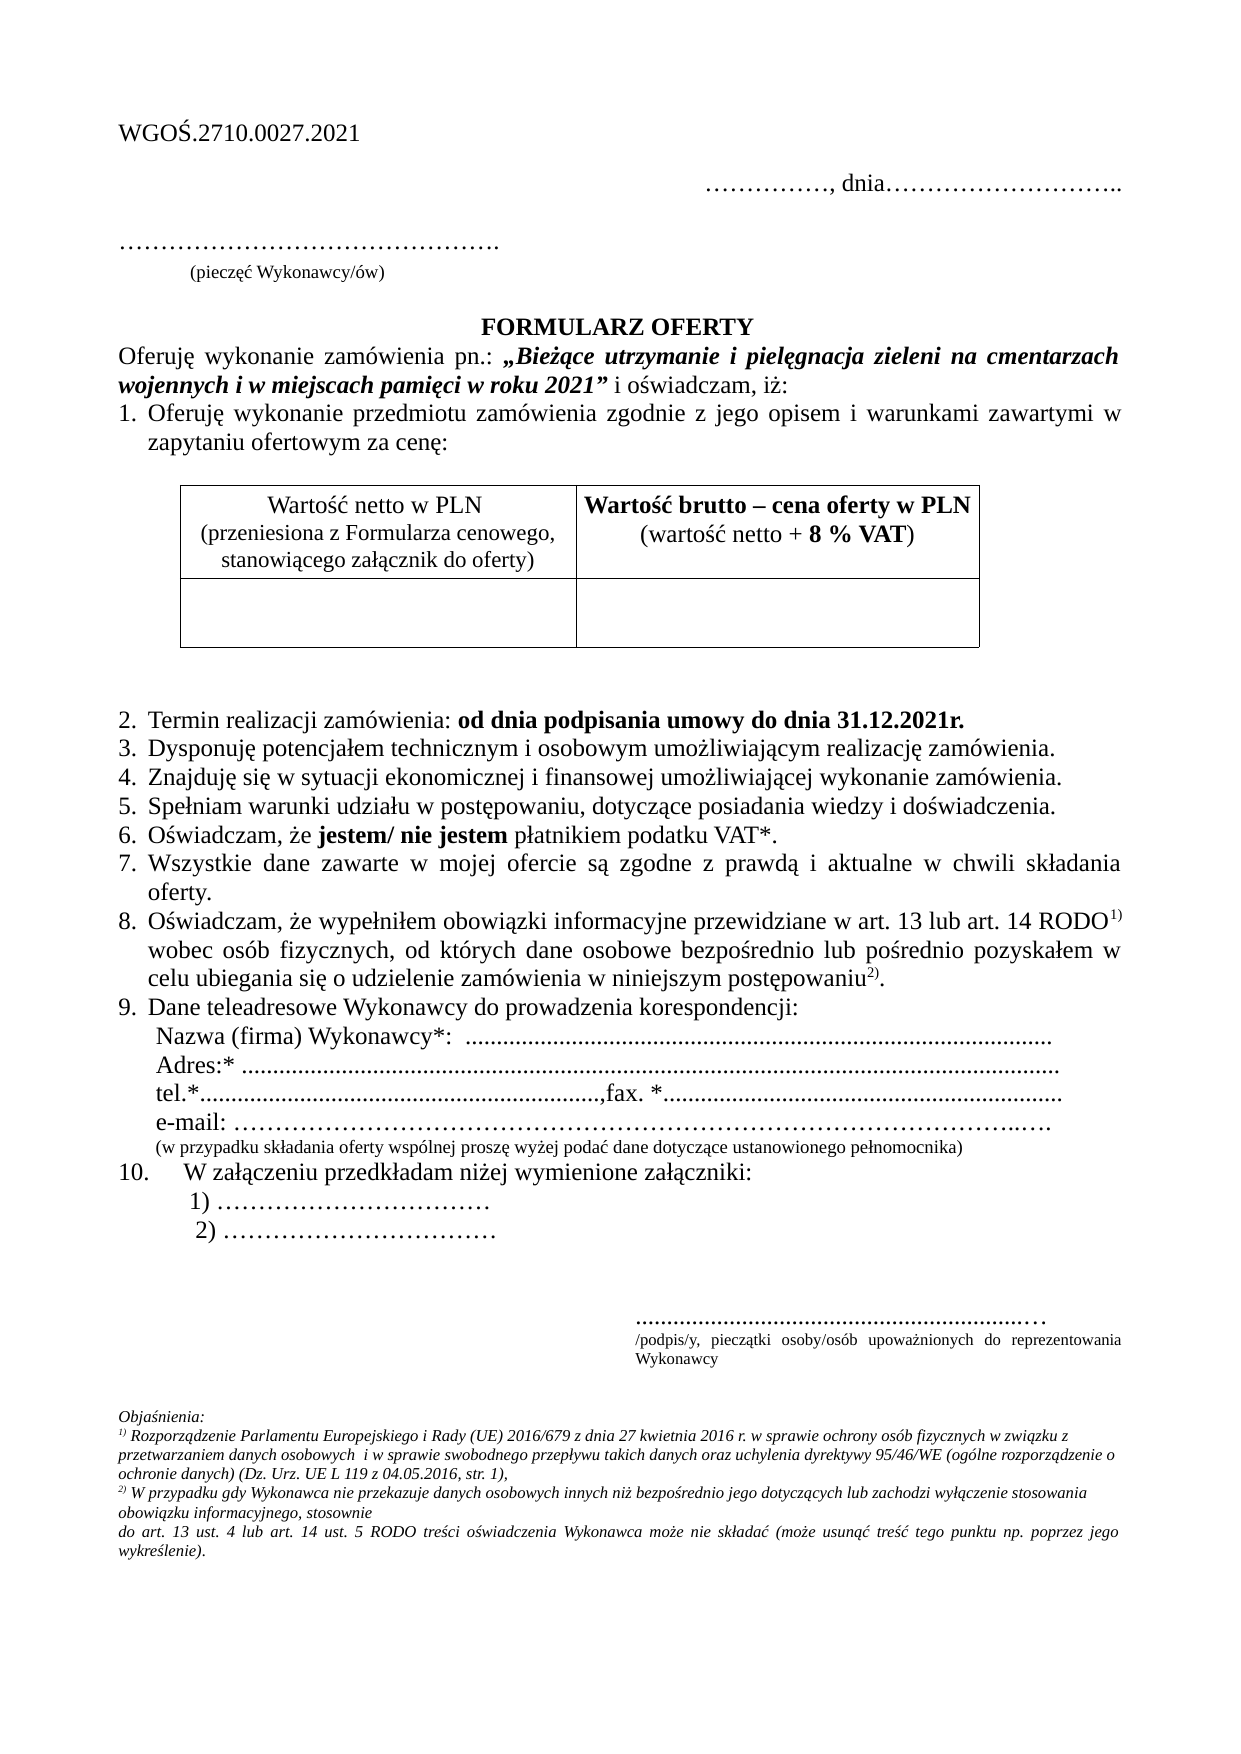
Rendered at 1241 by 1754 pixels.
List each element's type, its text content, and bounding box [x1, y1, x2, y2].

list Spełniam warunki udziału w postępowaniu, dotyczące posiadania wiedzy i doświadczenia. [118, 791, 1122, 820]
table_header Wartość brutto – cena oferty w PLN (wartość netto + 8 % VAT) [577, 486, 979, 578]
list 2) …………………………… [189, 1215, 1122, 1244]
list Wszystkie dane zawarte w mojej ofercie są zgodne z prawdą i aktualne w chwili składania oferty. [118, 848, 1122, 906]
text Objaśnienia: [118, 1407, 1122, 1426]
text (pieczęć Wykonawcy/ów) [118, 255, 1122, 283]
list Dysponuję potencjałem technicznym i osobowym umożliwiającym realizację zamówienia. [118, 733, 1122, 762]
list W załączeniu przedkładam niżej wymienione załączniki: [118, 1157, 1122, 1186]
text tel.*................................................................,fax. *................................................................ [156, 1078, 1122, 1107]
list Oświadczam, że wypełniłem obowiązki informacyjne przewidziane w art. 13 lub art. 14 RODO1) wobec osób fizycznych, od których dane osobowe bezpośrednio lub pośrednio pozyskałem w celu ubiegania się o udzielenie zamówienia w niniejszym postępowaniu2). [118, 906, 1122, 992]
text 2) W przypadku gdy Wykonawca nie przekazuje danych osobowych innych niż bezpośrednio jego dotyczących lub zachodzi wyłączenie stosowania obowiązku informacyjnego, stosownie [118, 1483, 1122, 1522]
table_header Wartość netto w PLN (przeniesiona z Formularza cenowego, stanowiącego załącznik do oferty) [181, 486, 576, 578]
list Znajduję się w sytuacji ekonomicznej i finansowej umożliwiającej wykonanie zamówienia. [118, 762, 1122, 791]
text (w przypadku składania oferty wspólnej proszę wyżej podać dane dotyczące ustanowionego pełnomocnika) [155, 1136, 1122, 1157]
text FORMULARZ OFERTY [118, 312, 1122, 341]
table_cell [577, 579, 979, 647]
table_cell [181, 579, 576, 647]
text Nazwa (firma) Wykonawcy*: .............................................................................................. [156, 1021, 1122, 1050]
text Oferuję wykonanie zamówienia pn.: „Bieżące utrzymanie i pielęgnacja zieleni na cmentarzach wojennych i w miejscach pamięci w roku 2021” i oświadczam, iż: [118, 341, 1122, 398]
list Oferuję wykonanie przedmiotu zamówienia zgodnie z jego opisem i warunkami zawartymi w zapytaniu ofertowym za cenę: [118, 398, 1122, 456]
text WGOŚ.2710.0027.2021 [118, 118, 1122, 147]
text ..............................................................… /podpis/y, pieczątki osoby/osób upoważnionych do reprezentowania Wykonawcy [635, 1301, 1122, 1368]
list Oświadczam, że jestem/ nie jestem płatnikiem podatku VAT*. [118, 820, 1122, 848]
list Dane teleadresowe Wykonawcy do prowadzenia korespondencji: [118, 992, 1122, 1021]
text 1) Rozporządzenie Parlamentu Europejskiego i Rady (UE) 2016/679 z dnia 27 kwietnia 2016 r. w sprawie ochrony osób fizycznych w związku z przetwarzaniem danych osobowych i w sprawie swobodnego przepływu takich danych oraz uchylenia dyrektywy 95/46/WE (ogólne rozporządzenie o ochronie danych) (Dz. Urz. UE L 119 z 04.05.2016, str. 1), [118, 1426, 1122, 1483]
text ……………, dnia……………………….. [118, 168, 1122, 197]
list 1) …………………………… [153, 1186, 1122, 1215]
text Adres:* ................................................................................................................................... [156, 1050, 1122, 1078]
text ………………………………………. [118, 226, 1122, 255]
list Termin realizacji zamówienia: od dnia podpisania umowy do dnia 31.12.2021r. [118, 705, 1122, 733]
text do art. 13 ust. 4 lub art. 14 ust. 5 RODO treści oświadczenia Wykonawca może nie składać (może usunąć treść tego punktu np. poprzez jego wykreślenie). [118, 1522, 1122, 1560]
text e-mail: …………………………………………………………………………………..…. [156, 1107, 1122, 1136]
